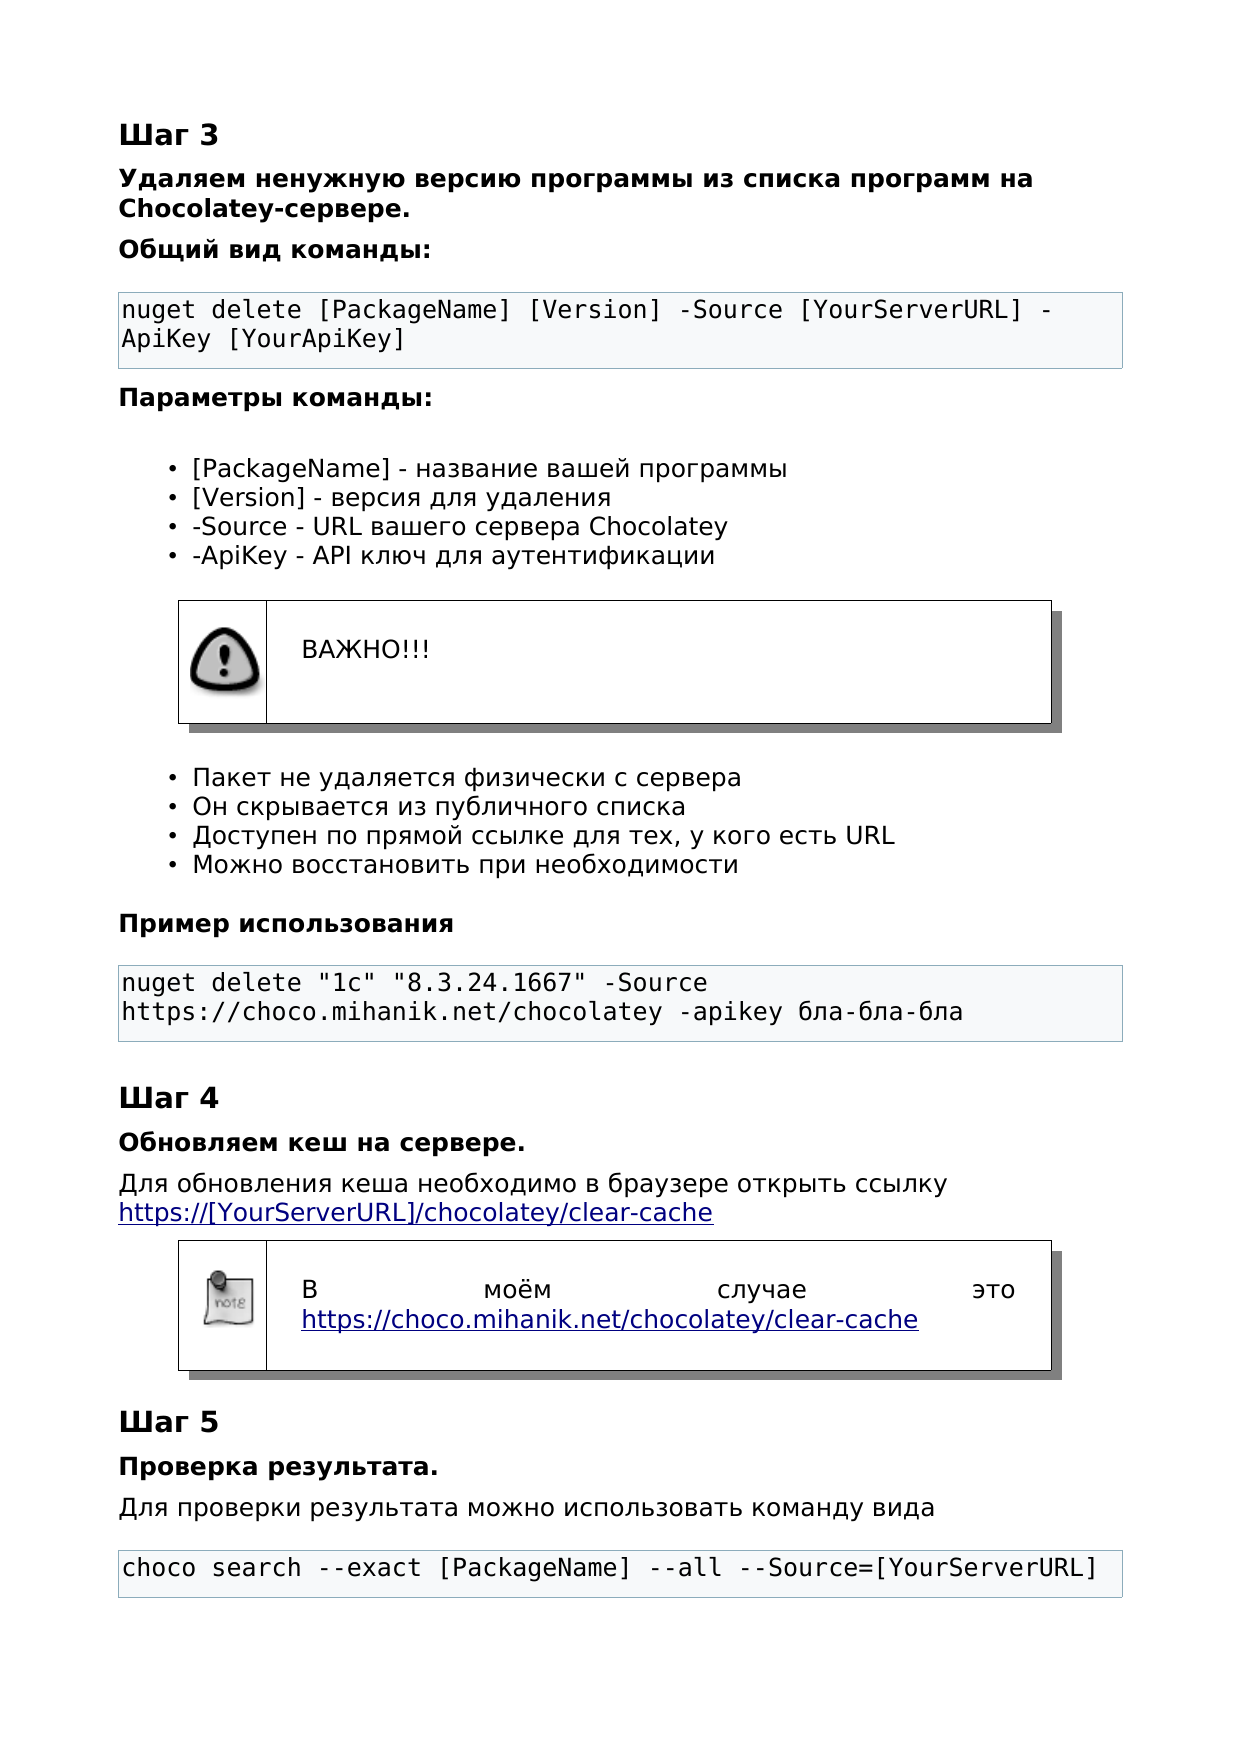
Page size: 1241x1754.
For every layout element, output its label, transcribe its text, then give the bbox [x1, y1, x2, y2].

text Обновляем кеш на сервере. [118, 1128, 1122, 1157]
subtitle Шаг 4 [118, 1081, 1122, 1115]
list Он скрывается из публичного списка [177, 792, 1122, 821]
text Удаляем ненужную версию программы из списка программ на Chocolatey-сервере. [118, 164, 1122, 223]
text Пример использования [118, 909, 1122, 938]
table_header [179, 601, 266, 722]
list [PackageName] - название вашей программы [177, 454, 1122, 483]
picture [190, 623, 266, 699]
text Общий вид команды: [118, 235, 1122, 264]
list -ApiKey - API ключ для аутентификации [177, 541, 1122, 571]
text Проверка результата. [118, 1452, 1122, 1481]
table_header nuget delete "1c" "8.3.24.1667" -Source https://choco.mihanik.net/chocolatey -apikey бла-бла-бла [119, 966, 1122, 1041]
text Параметры команды: [118, 383, 1122, 412]
table_header В моём случае это https://choco.mihanik.net/chocolatey/clear-cache [267, 1241, 1051, 1369]
subtitle Шаг 5 [118, 1405, 1122, 1439]
list Пакет не удаляется физически с сервера [177, 763, 1122, 792]
table_header ВАЖНО!!! [267, 601, 1051, 722]
text Для проверки результата можно использовать команду вида [118, 1493, 1122, 1522]
subtitle Шаг 3 [118, 118, 1122, 152]
table_header choco search --exact [PackageName] --all --Source=[YourServerURL] [119, 1551, 1122, 1597]
list Доступен по прямой ссылке для тех, у кого есть URL [177, 821, 1122, 850]
picture [190, 1263, 266, 1339]
list [Version] - версия для удаления [177, 483, 1122, 512]
list -Source - URL вашего сервера Chocolatey [177, 512, 1122, 541]
table_header nuget delete [PackageName] [Version] -Source [YourServerURL] -ApiKey [YourApiKey] [119, 293, 1122, 368]
text Для обновления кеша необходимо в браузере открыть ссылку https://[YourServerURL]/chocolatey/clear-cache [118, 1169, 1122, 1228]
list Можно восстановить при необходимости [177, 850, 1122, 879]
table_header [179, 1241, 266, 1369]
